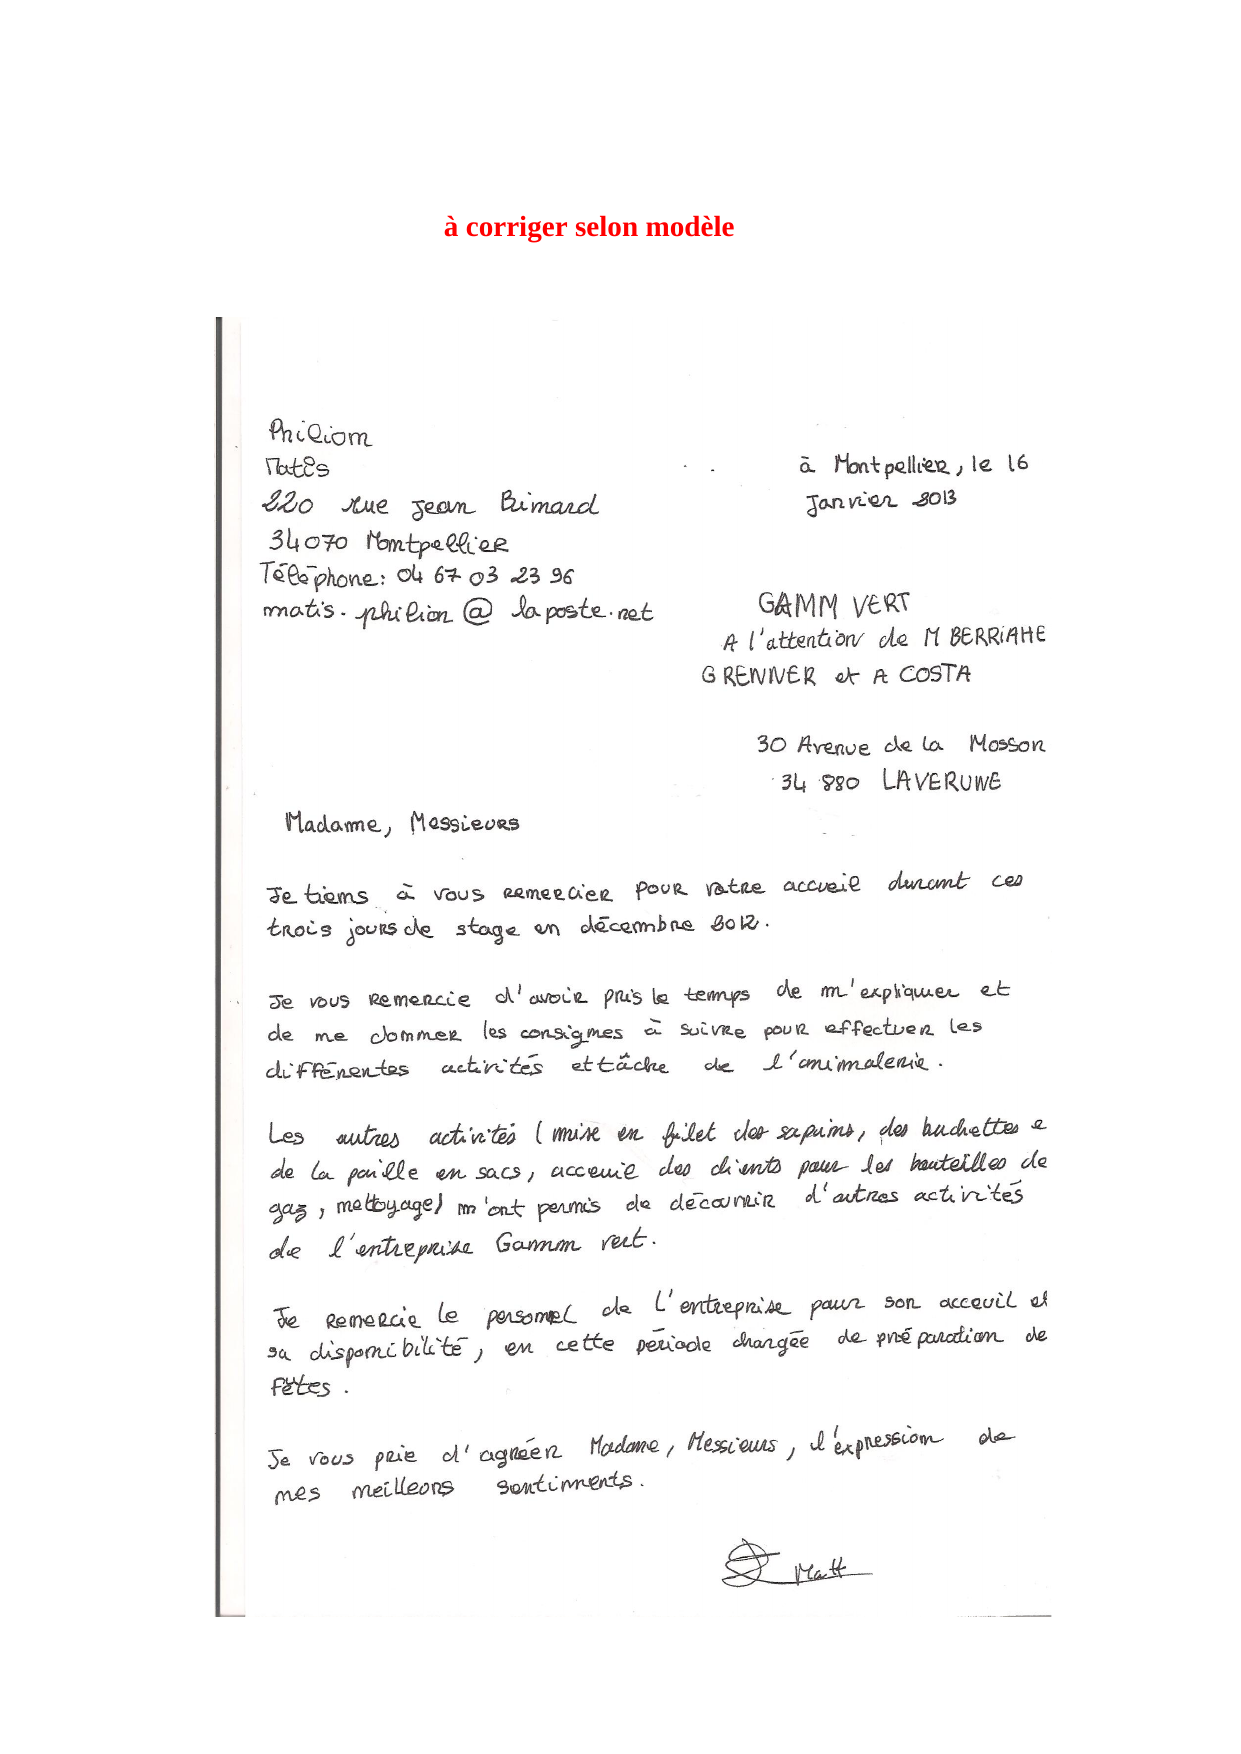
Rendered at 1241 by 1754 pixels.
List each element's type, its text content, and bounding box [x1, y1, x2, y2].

text à corriger selon modèle [370, 209, 1165, 243]
